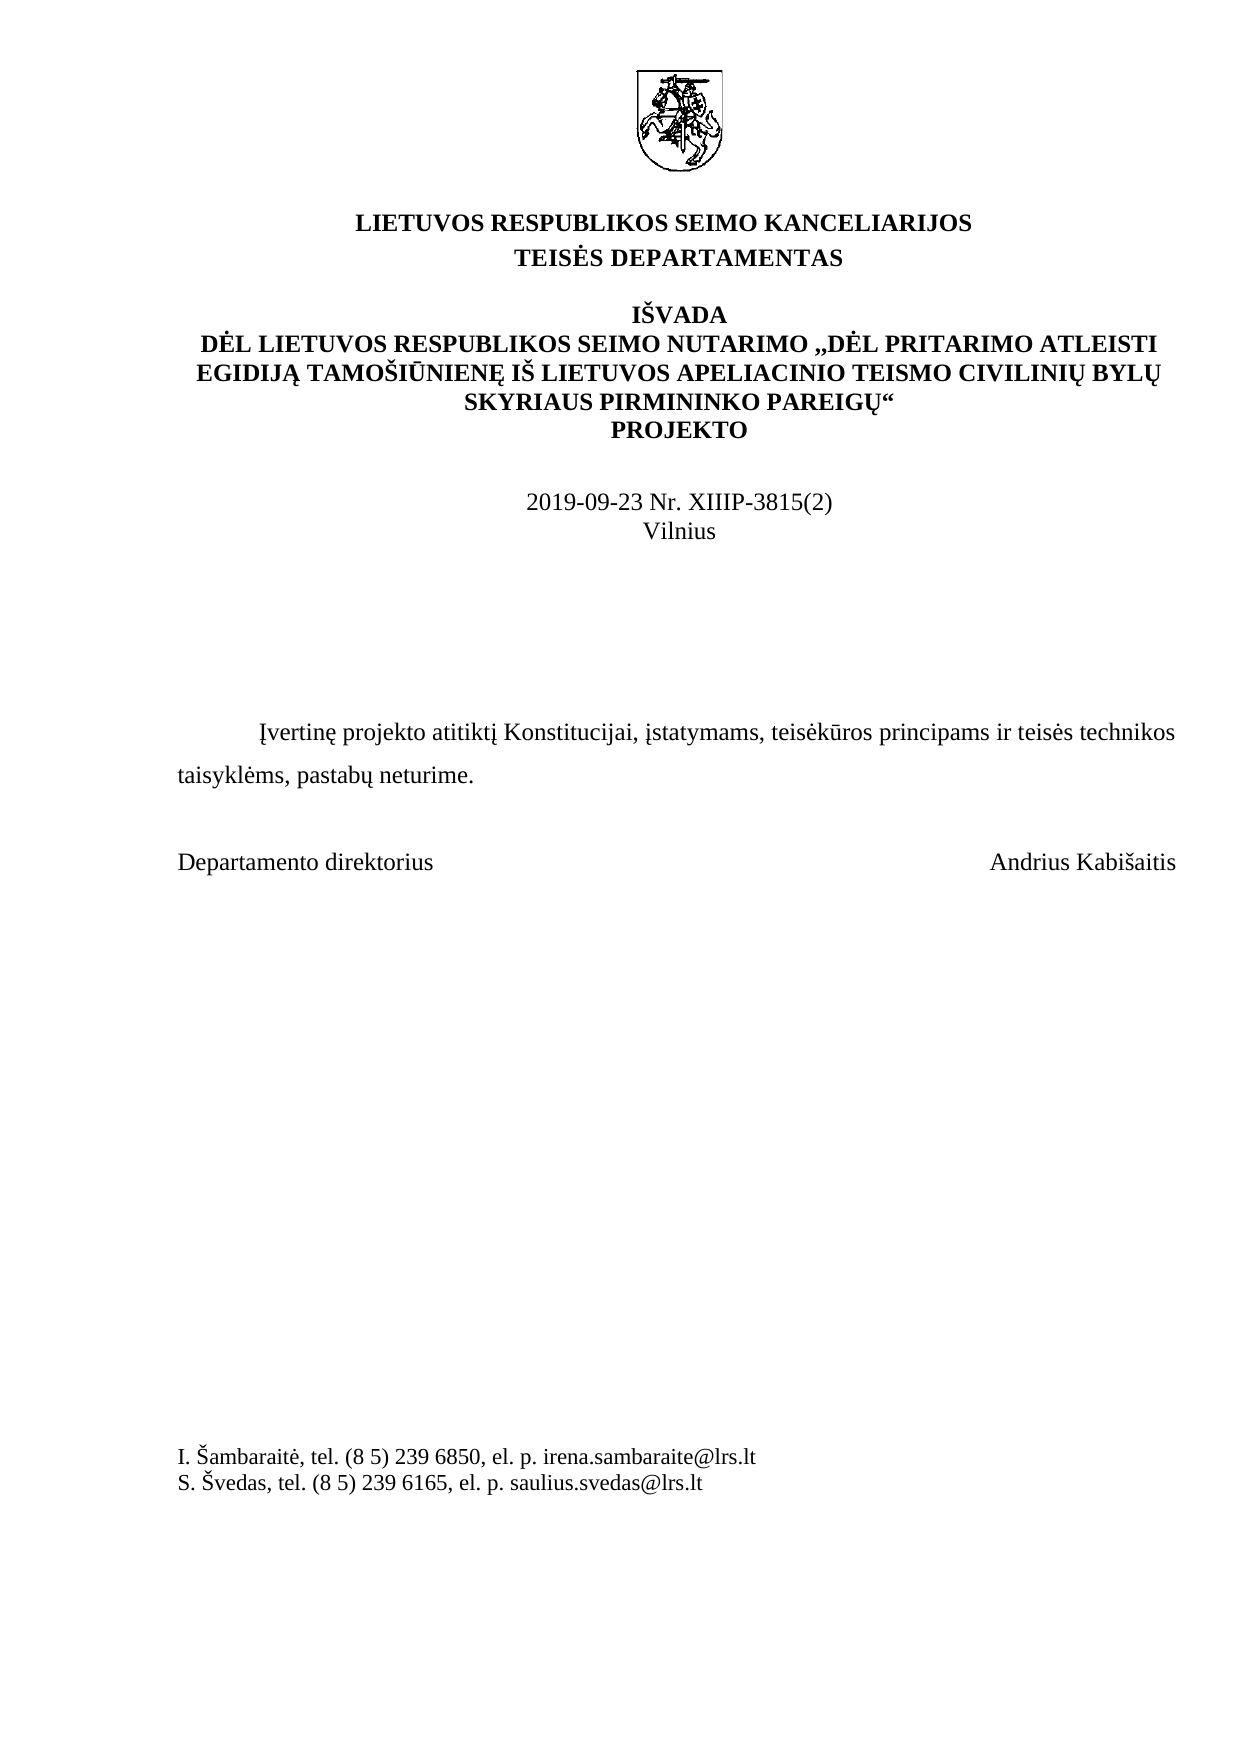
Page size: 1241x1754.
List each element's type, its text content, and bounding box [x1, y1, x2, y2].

text Įvertinę projekto atitiktį Konstitucijai, įstatymams, teisėkūros principams ir teisės technikos taisyklėms, pastabų neturime. [177, 717, 1181, 789]
text 2019-09-23 Nr. XIIIP-3815(2) [177, 487, 1181, 516]
text IŠVADA [177, 300, 1181, 329]
text I. Šambaraitė, tel. (8 5) 239 6850, el. p. irena.sambaraite@lrs.lt [177, 1443, 1181, 1469]
text DĖL LIETUVOS RESPUBLIKOS SEIMO NUTARIMO ,,DĖL PRITARIMO ATLEISTI EGIDIJĄ TAMOŠIŪNIENĘ IŠ LIETUVOS APELIACINIO TEISMO CIVILINIŲ BYLŲ SKYRIAUS PIRMININKO PAREIGŲ“ [177, 329, 1181, 415]
text PROJEKTO [177, 415, 1181, 444]
text S. Švedas, tel. (8 5) 239 6165, el. p. saulius.svedas@lrs.lt [177, 1469, 1181, 1496]
text Vilnius [177, 516, 1181, 545]
text TEISĖS DEPARTAMENTAS [177, 243, 1180, 272]
text LIETUVOS RESPUBLIKOS SEIMO KANCELIARIJOS [177, 208, 1151, 237]
text Departamento direktorius Andrius Kabišaitis [177, 847, 1181, 875]
